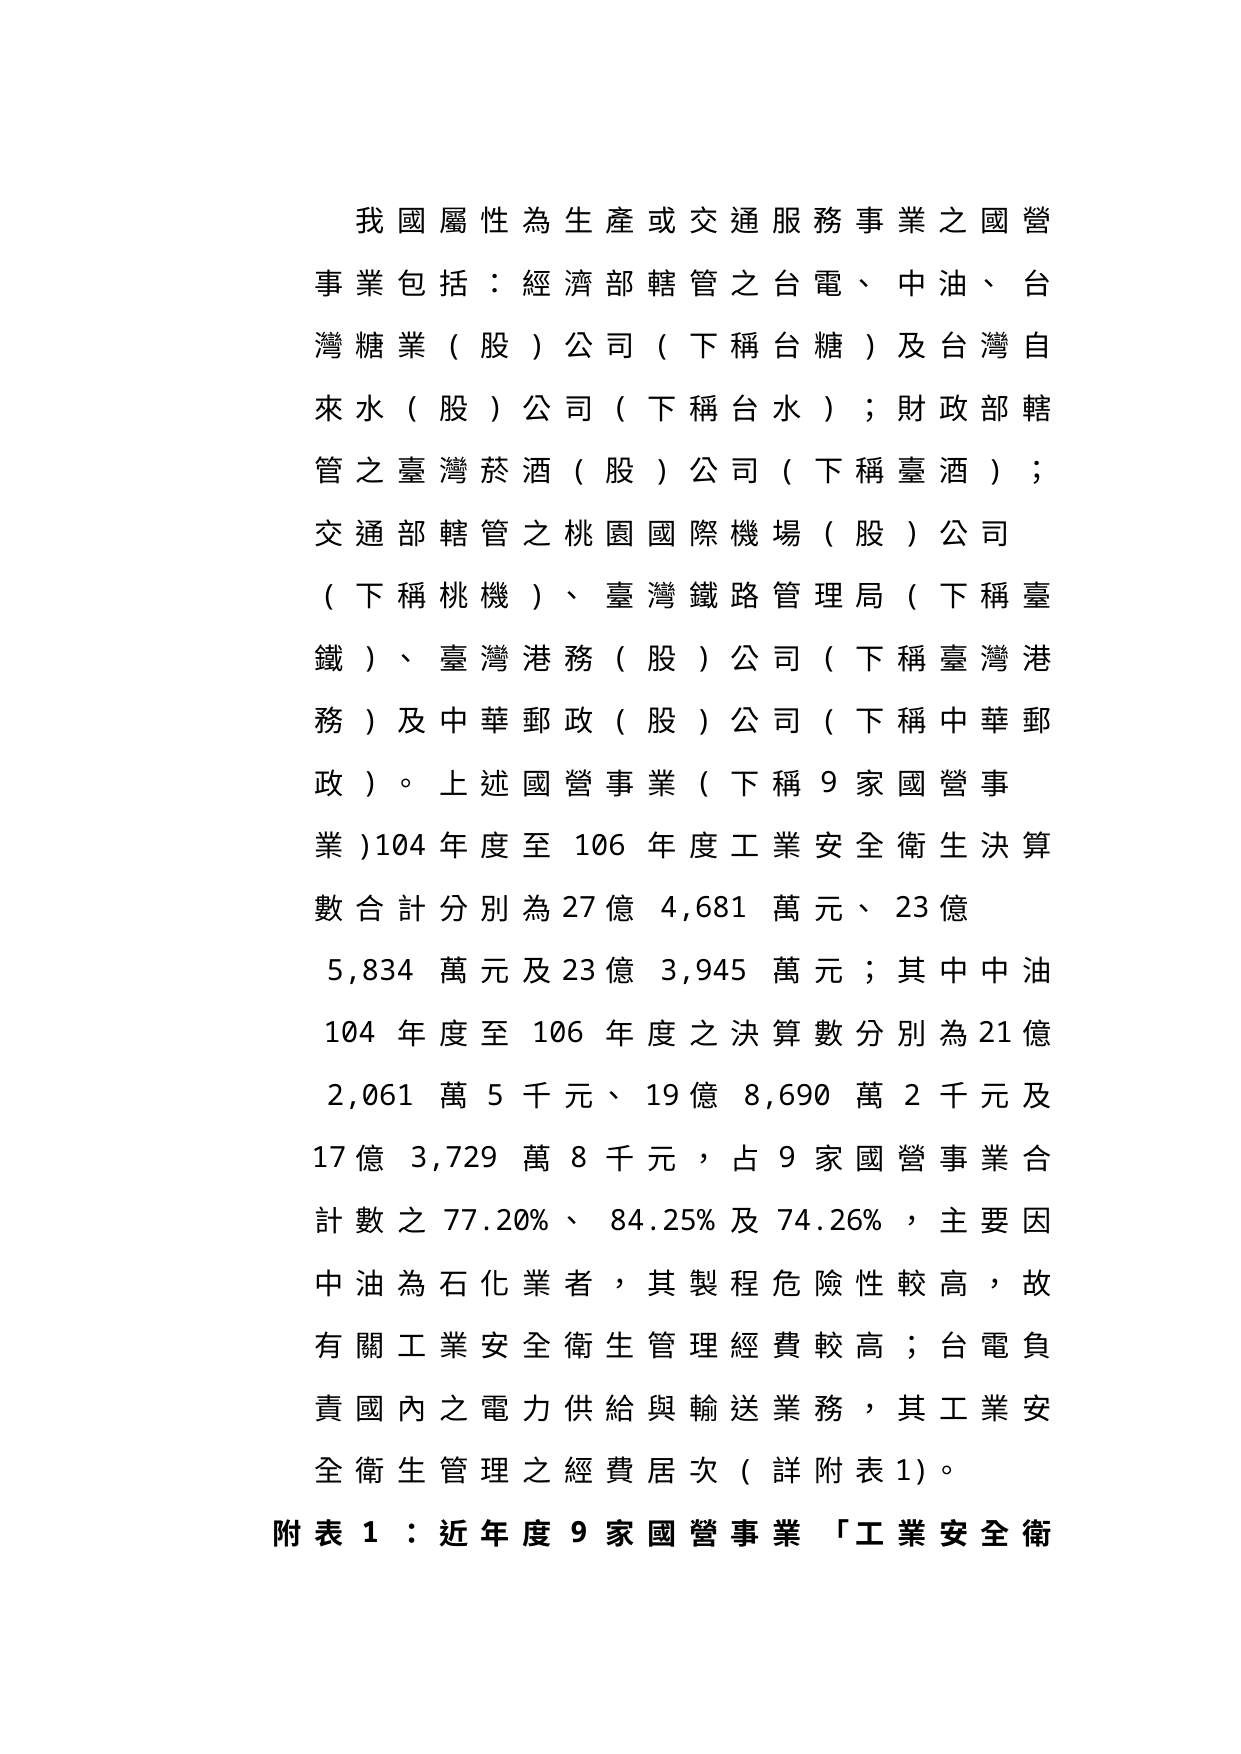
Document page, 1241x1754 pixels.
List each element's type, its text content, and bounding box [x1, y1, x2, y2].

text 我國屬性為生產或交通服務事業之國營事業包括：經濟部轄管之台電、中油、台灣糖業(股)公司(下稱台糖)及台灣自來水(股)公司(下稱台水)；財政部轄管之臺灣菸酒(股)公司(下稱臺酒)；交通部轄管之桃園國際機場(股)公司(下稱桃機)、臺灣鐵路管理局(下稱臺鐵)、臺灣港務(股)公司(下稱臺灣港務)及中華郵政(股)公司(下稱中華郵政)。上述國營事業(下稱9家國營事業)104年度至106年度工業安全衛生決算數合計分別為27億4,681萬元、23億5,834萬元及23億3,945萬元；其中中油104年度至106年度之決算數分別為21億2,061萬5千元、19億8,690萬2千元及17億3,729萬8千元，占9家國營事業合計數之77.20%、84.25%及74.26%，主要因中油為石化業者，其製程危險性較高，故有關工業安全衛生管理經費較高；台電負責國內之電力供給與輸送業務，其工業安全衛生管理之經費居次(詳附表1)。 [271, 177, 1058, 1490]
text 附表1：近年度9家國營事業「工業安全衛 [242, 1490, 1071, 1552]
